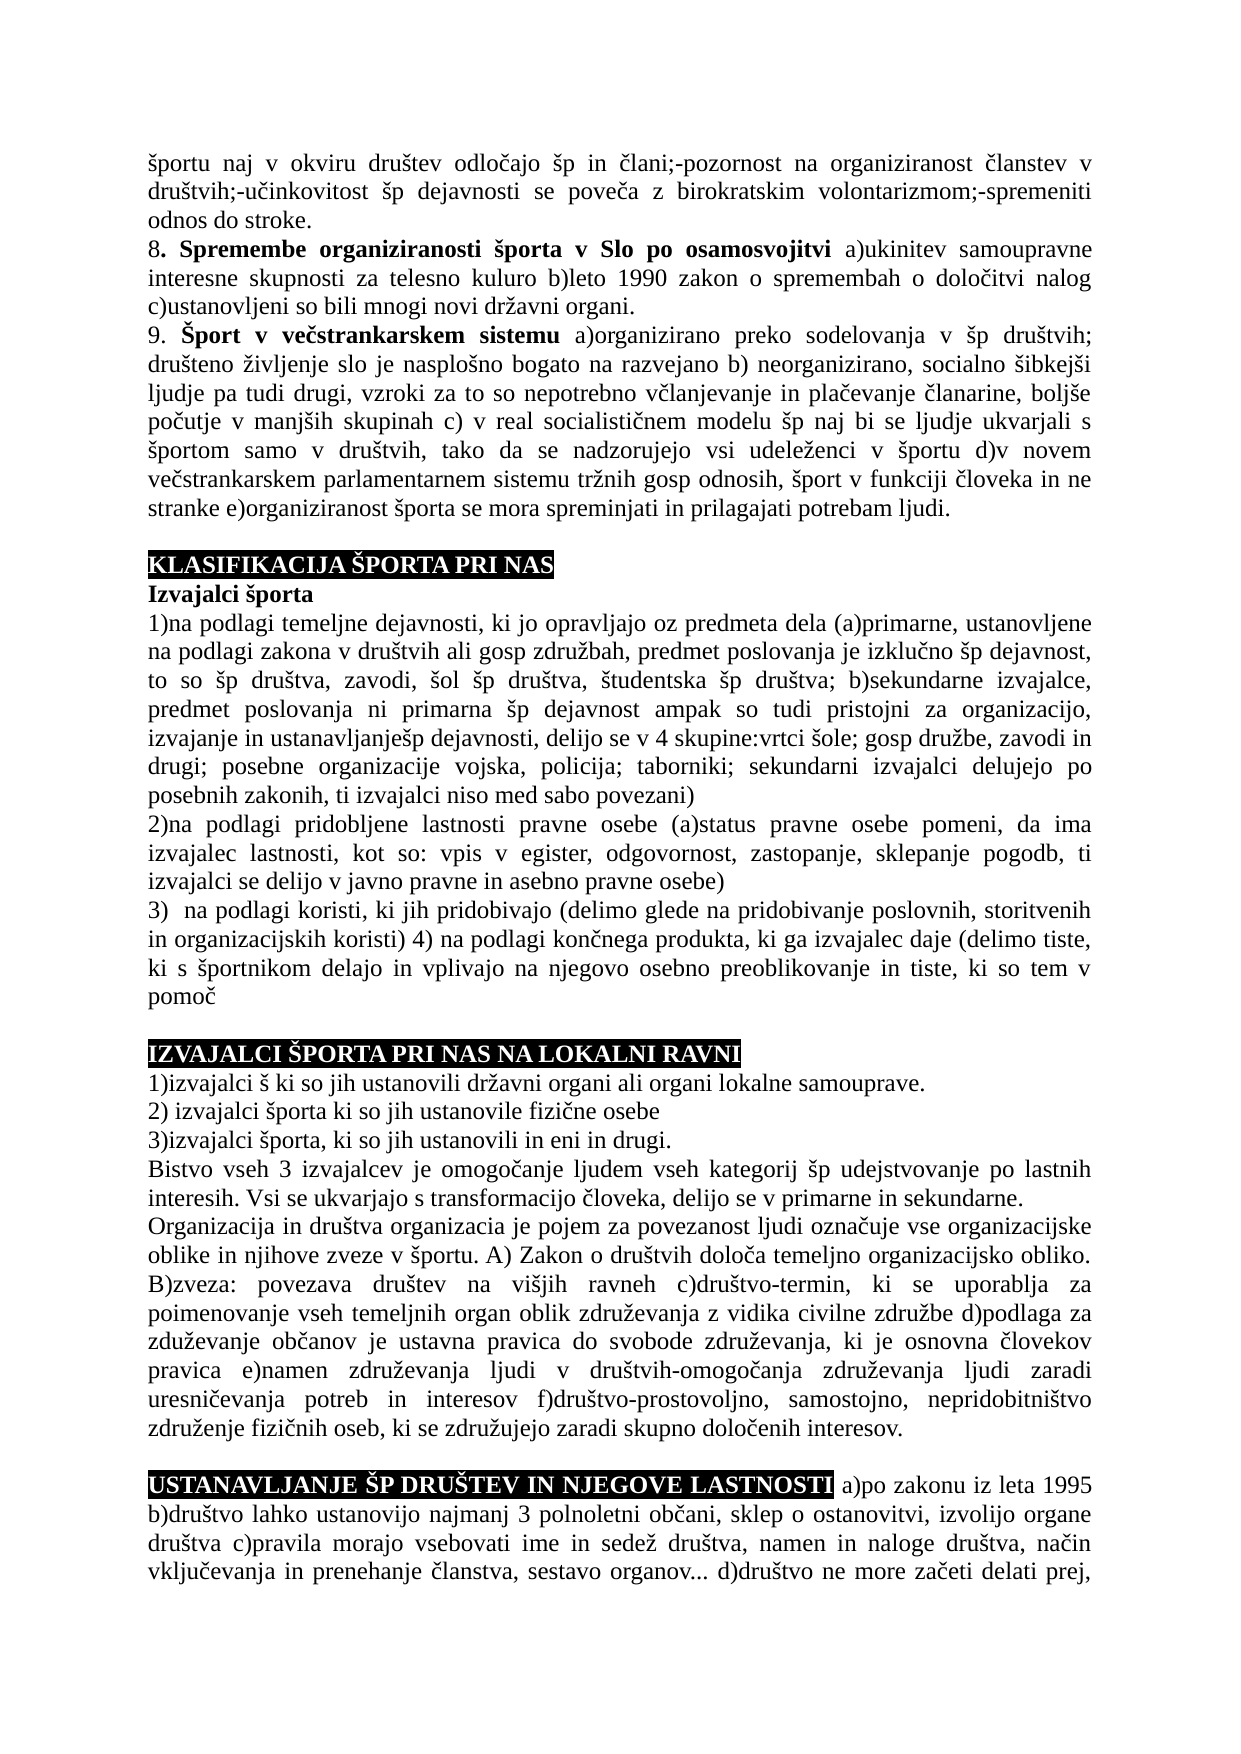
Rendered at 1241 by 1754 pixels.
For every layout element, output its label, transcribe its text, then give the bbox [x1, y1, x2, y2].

text 1)izvajalci š ki so jih ustanovili državni organi ali organi lokalne samouprave. [148, 1068, 1093, 1096]
text USTANAVLJANJE ŠP DRUŠTEV IN NJEGOVE LASTNOSTI a)po zakonu iz leta 1995 b)društvo lahko ustanovijo najmanj 3 polnoletni občani, sklep o ostanovitvi, izvolijo organe društva c)pravila morajo vsebovati ime in sedež društva, namen in naloge društva, način vključevanja in prenehanje članstva, sestavo organov... d)društvo ne more začeti delati prej, [148, 1470, 1093, 1585]
text KLASIFIKACIJA ŠPORTA PRI NAS [148, 550, 1093, 579]
text športu naj v okviru društev odločajo šp in člani;-pozornost na organiziranost članstev v društvih;-učinkovitost šp dejavnosti se poveča z birokratskim volontarizmom;-spremeniti odnos do stroke. [148, 148, 1093, 234]
text 1)na podlagi temeljne dejavnosti, ki jo opravljajo oz predmeta dela (a)primarne, ustanovljene na podlagi zakona v društvih ali gosp združbah, predmet poslovanja je izklučno šp dejavnost, to so šp društva, zavodi, šol šp društva, študentska šp društva; b)sekundarne izvajalce, predmet poslovanja ni primarna šp dejavnost ampak so tudi pristojni za organizacijo, izvajanje in ustanavljanješp dejavnosti, delijo se v 4 skupine:vrtci šole; gosp družbe, zavodi in drugi; posebne organizacije vojska, policija; taborniki; sekundarni izvajalci delujejo po posebnih zakonih, ti izvajalci niso med sabo povezani) [148, 608, 1093, 809]
text 3) na podlagi koristi, ki jih pridobivajo (delimo glede na pridobivanje poslovnih, storitvenih in organizacijskih koristi) 4) na podlagi končnega produkta, ki ga izvajalec daje (delimo tiste, ki s športnikom delajo in vplivajo na njegovo osebno preoblikovanje in tiste, ki so tem v pomoč [148, 895, 1093, 1010]
text Izvajalci športa [148, 579, 1093, 608]
text 9. Šport v večstrankarskem sistemu a)organizirano preko sodelovanja v šp društvih; društeno življenje slo je nasplošno bogato na razvejano b) neorganizirano, socialno šibkejši ljudje pa tudi drugi, vzroki za to so nepotrebno včlanjevanje in plačevanje članarine, boljše počutje v manjših skupinah c) v real socialističnem modelu šp naj bi se ljudje ukvarjali s športom samo v društvih, tako da se nadzorujejo vsi udeleženci v športu d)v novem večstrankarskem parlamentarnem sistemu tržnih gosp odnosih, šport v funkciji človeka in ne stranke e)organiziranost športa se mora spreminjati in prilagajati potrebam ljudi. [148, 320, 1093, 521]
text IZVAJALCI ŠPORTA PRI NAS NA LOKALNI RAVNI [148, 1039, 1093, 1068]
text 2)na podlagi pridobljene lastnosti pravne osebe (a)status pravne osebe pomeni, da ima izvajalec lastnosti, kot so: vpis v egister, odgovornost, zastopanje, sklepanje pogodb, ti izvajalci se delijo v javno pravne in asebno pravne osebe) [148, 809, 1093, 895]
text 8. Spremembe organiziranosti športa v Slo po osamosvojitvi a)ukinitev samoupravne interesne skupnosti za telesno kuluro b)leto 1990 zakon o spremembah o določitvi nalog c)ustanovljeni so bili mnogi novi državni organi. [148, 234, 1093, 320]
text 2) izvajalci športa ki so jih ustanovile fizične osebe [148, 1096, 1093, 1125]
text Bistvo vseh 3 izvajalcev je omogočanje ljudem vseh kategorij šp udejstvovanje po lastnih interesih. Vsi se ukvarjajo s transformacijo človeka, delijo se v primarne in sekundarne. [148, 1154, 1093, 1211]
text 3)izvajalci športa, ki so jih ustanovili in eni in drugi. [148, 1125, 1093, 1154]
text Organizacija in društva organizacia je pojem za povezanost ljudi označuje vse organizacijske oblike in njihove zveze v športu. A) Zakon o društvih določa temeljno organizacijsko obliko. B)zveza: povezava društev na višjih ravneh c)društvo-termin, ki se uporablja za poimenovanje vseh temeljnih organ oblik združevanja z vidika civilne združbe d)podlaga za zduževanje občanov je ustavna pravica do svobode združevanja, ki je osnovna človekov pravica e)namen združevanja ljudi v društvih-omogočanja združevanja ljudi zaradi uresničevanja potreb in interesov f)društvo-prostovoljno, samostojno, nepridobitništvo združenje fizičnih oseb, ki se združujejo zaradi skupno določenih interesov. [148, 1211, 1093, 1441]
